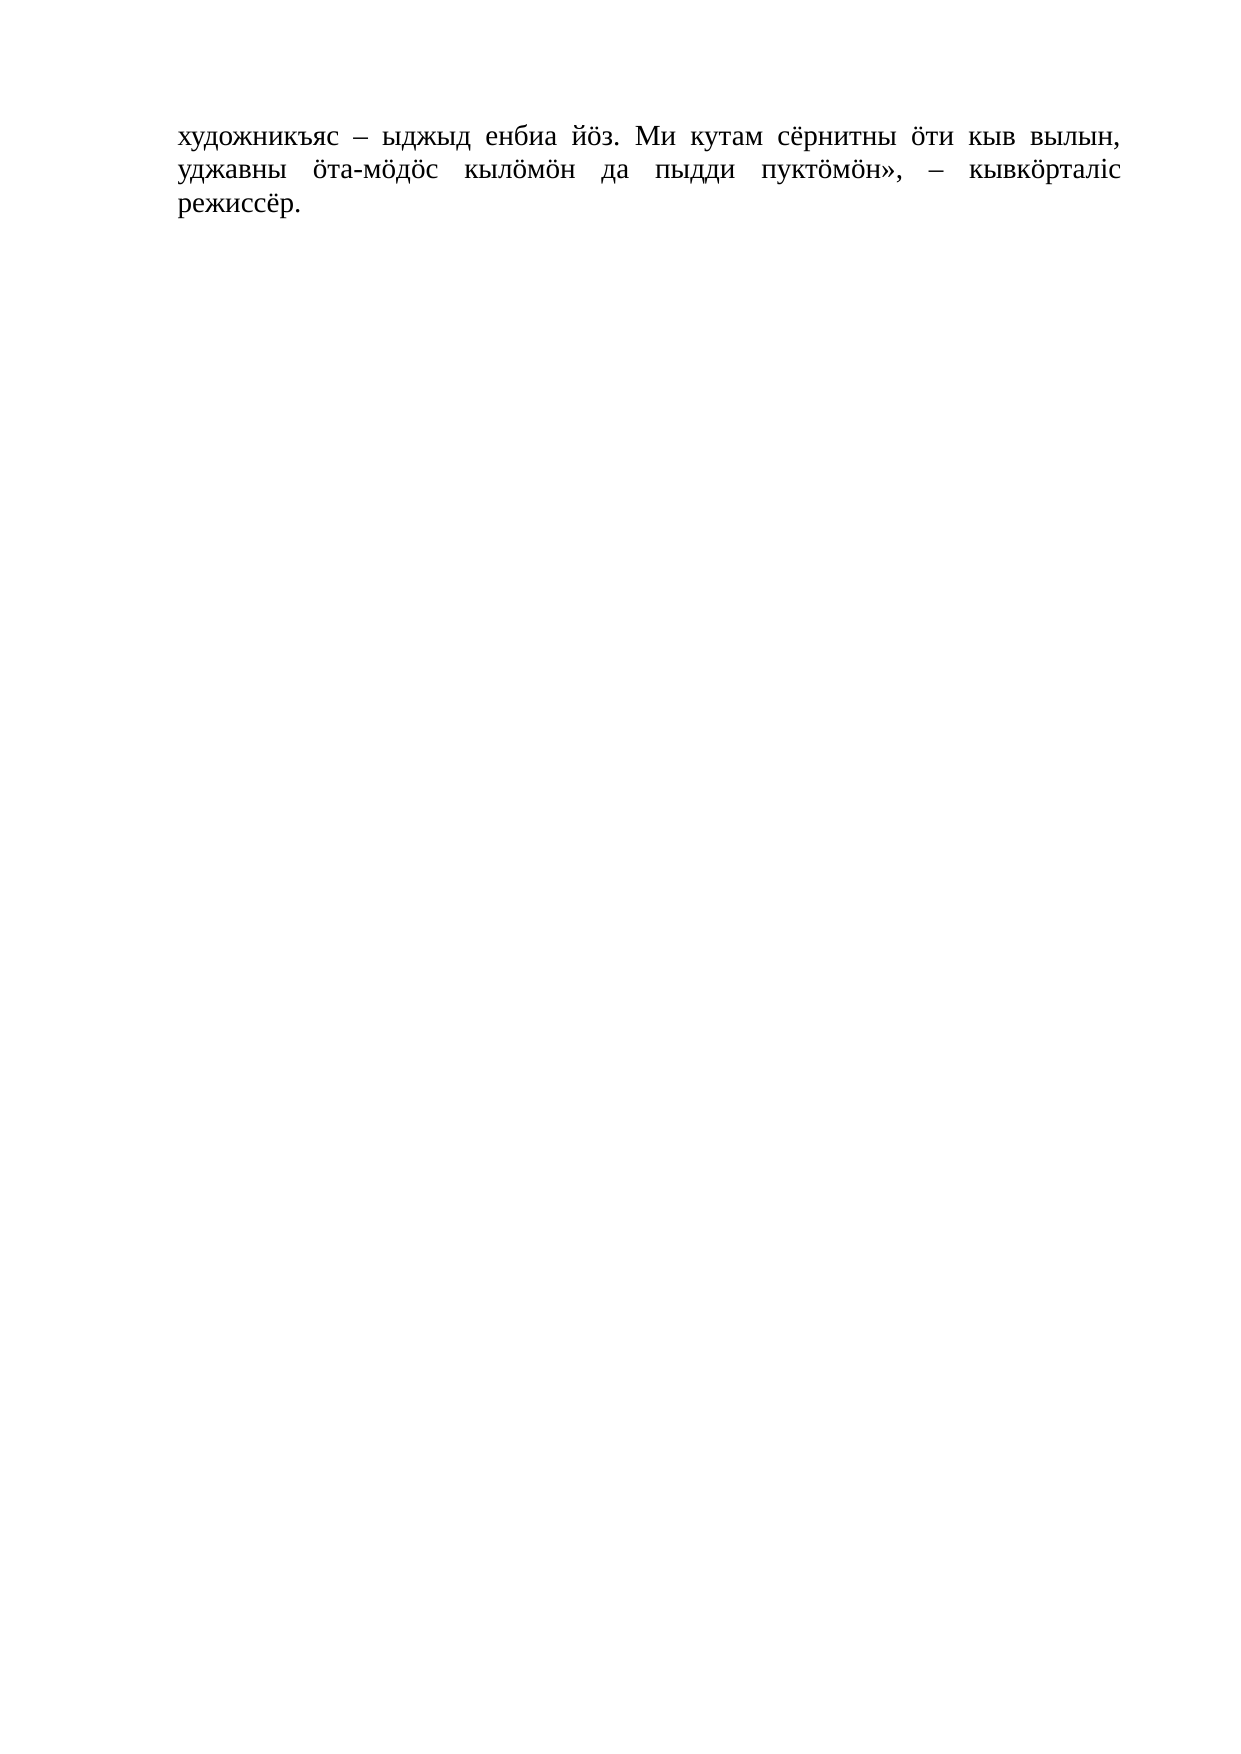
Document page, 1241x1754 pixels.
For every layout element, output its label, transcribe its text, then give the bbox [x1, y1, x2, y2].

text художникъяс – ыджыд енбиа йӧз. Ми кутам сёрнитны ӧти кыв вылын, уджавны ӧта-мӧдӧс кылӧмӧн да пыдди пуктӧмӧн», – кывкӧрталіс режиссёр. [177, 118, 1122, 219]
